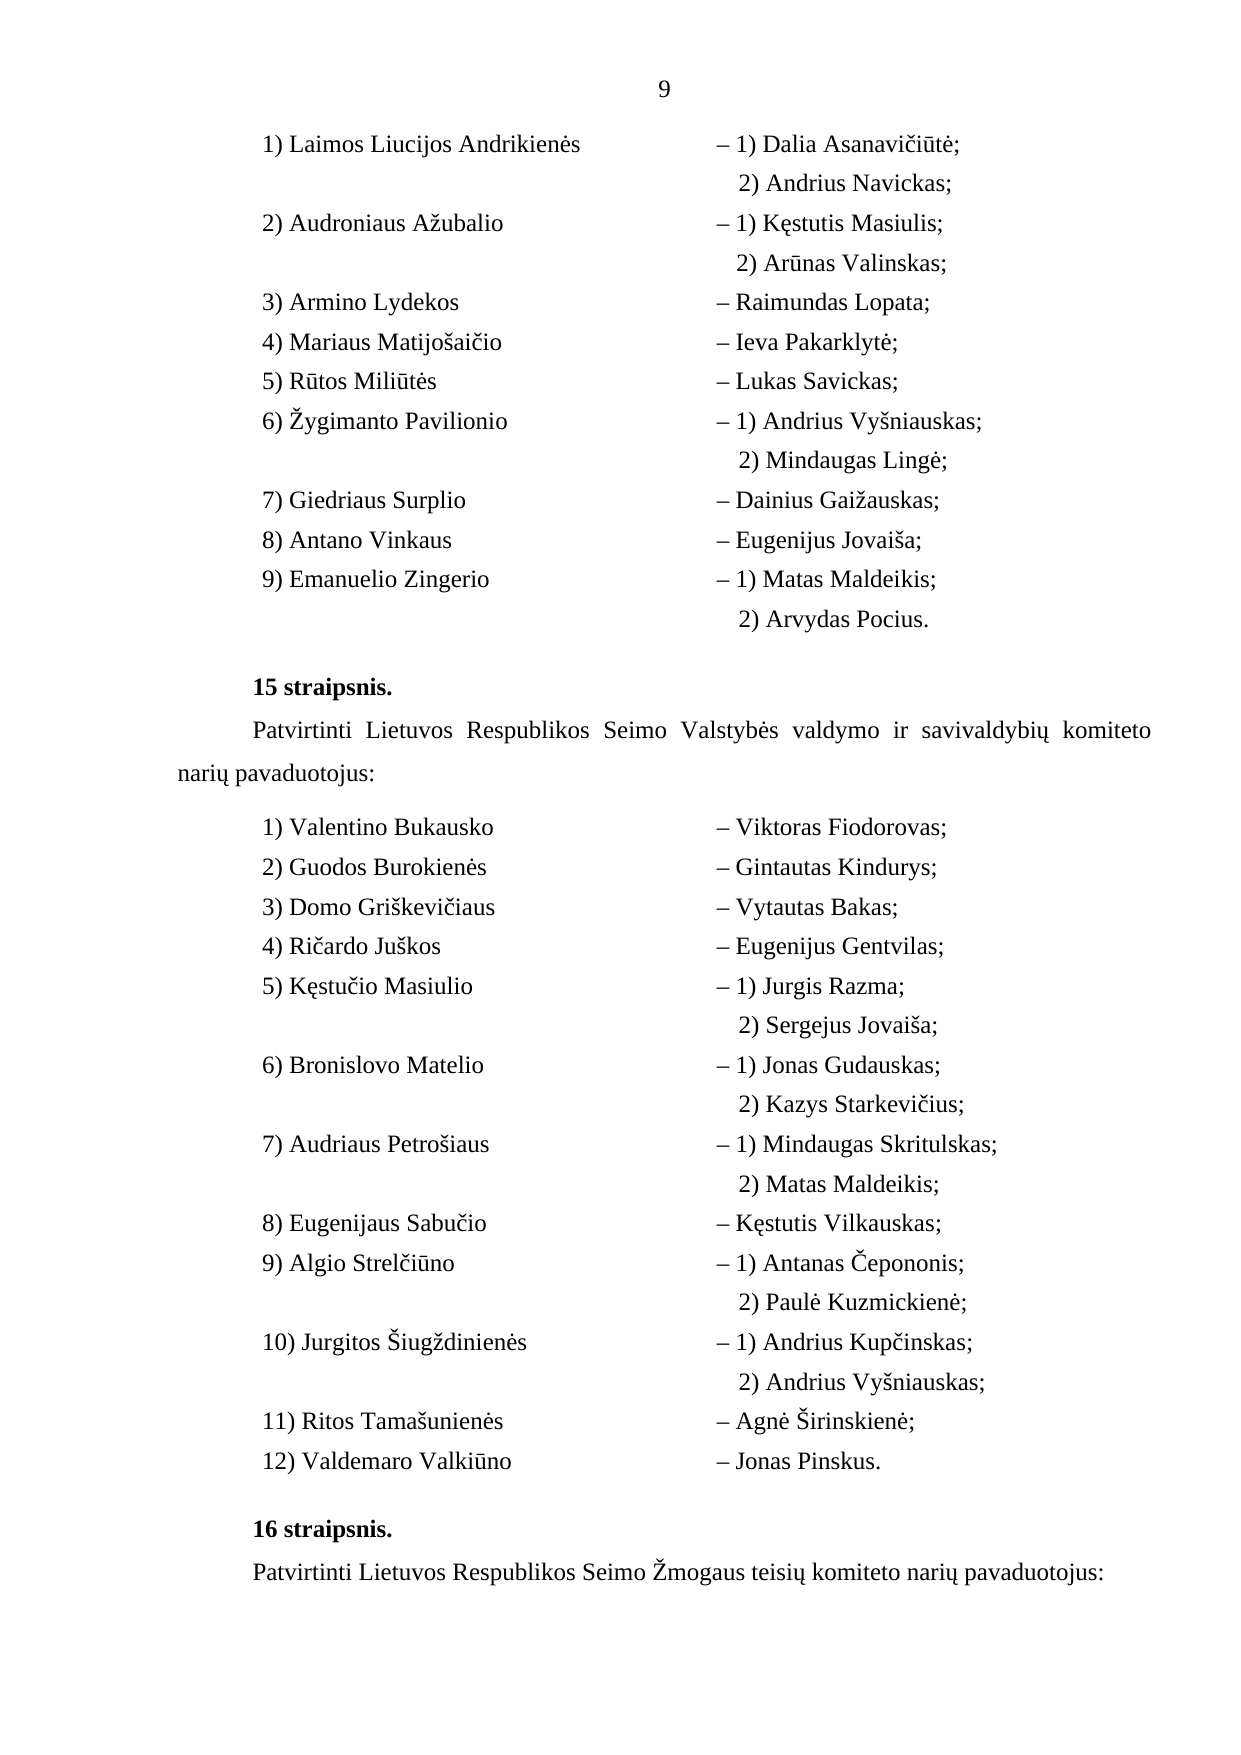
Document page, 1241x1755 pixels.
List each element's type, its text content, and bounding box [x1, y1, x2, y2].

table_cell 3) Armino Lydekos [236, 276, 691, 316]
text Patvirtinti Lietuvos Respublikos Seimo Valstybės valdymo ir savivaldybių komiteto narių pavaduotojus: [177, 715, 1152, 787]
table_cell 12) Valdemaro Valkiūno [236, 1435, 691, 1474]
table_cell – Gintautas Kindurys; [691, 841, 1151, 881]
table_cell 3) Domo Griškevičiaus [236, 881, 691, 920]
table_cell 9) Algio Strelčiūno [236, 1237, 691, 1316]
table_cell 6) Bronislovo Matelio [236, 1039, 691, 1118]
table_cell 5) Rūtos Miliūtės [236, 356, 691, 395]
table_cell 7) Giedriaus Surplio [236, 474, 691, 514]
table_cell 6) Žygimanto Pavilionio [236, 395, 691, 474]
table_cell – Raimundas Lopata; [691, 276, 1151, 316]
table_cell – 1) Matas Maldeikis; 2) Arvydas Pocius. [691, 554, 1151, 633]
table_cell 7) Audriaus Petrošiaus [236, 1118, 691, 1197]
table_cell – Eugenijus Gentvilas; [691, 920, 1151, 960]
table_cell – Lukas Savickas; [691, 356, 1151, 395]
table_cell 8) Antano Vinkaus [236, 514, 691, 553]
table_cell 2) Guodos Burokienės [236, 841, 691, 881]
table_cell 4) Ričardo Juškos [236, 920, 691, 960]
table_header 1) Valentino Bukausko [236, 802, 691, 841]
table_cell – Agnė Širinskienė; [691, 1395, 1151, 1435]
table_cell – Ieva Pakarklytė; [691, 316, 1151, 356]
table_cell – 1) Antanas Čepononis; 2) Paulė Kuzmickienė; [691, 1237, 1151, 1316]
table_cell 10) Jurgitos Šiugždinienės [236, 1316, 691, 1395]
table_cell – 1) Andrius Kupčinskas; 2) Andrius Vyšniauskas; [691, 1316, 1151, 1395]
table_cell – 1) Jurgis Razma; 2) Sergejus Jovaiša; [691, 960, 1151, 1039]
table_cell – 1) Jonas Gudauskas; 2) Kazys Starkevičius; [691, 1039, 1151, 1118]
table_cell 8) Eugenijaus Sabučio [236, 1198, 691, 1237]
table_header – 1) Dalia Asanavičiūtė; 2) Andrius Navickas; [691, 118, 1151, 197]
table_cell – Dainius Gaižauskas; [691, 474, 1151, 514]
table_cell – Jonas Pinskus. [691, 1435, 1151, 1474]
table_cell 9) Emanuelio Zingerio [236, 554, 691, 633]
table_cell 2) Audroniaus Ažubalio [236, 197, 691, 276]
table_cell – 1) Andrius Vyšniauskas; 2) Mindaugas Lingė; [691, 395, 1151, 474]
table_header – Viktoras Fiodorovas; [691, 802, 1151, 841]
table_cell 4) Mariaus Matijošaičio [236, 316, 691, 356]
text 16 straipsnis. [177, 1514, 1152, 1543]
text Patvirtinti Lietuvos Respublikos Seimo Žmogaus teisių komiteto narių pavaduotojus: [177, 1557, 1152, 1586]
table_cell 5) Kęstučio Masiulio [236, 960, 691, 1039]
text 15 straipsnis. [177, 672, 1152, 701]
table_cell 11) Ritos Tamašunienės [236, 1395, 691, 1435]
table_cell – Eugenijus Jovaiša; [691, 514, 1151, 553]
table_header 1) Laimos Liucijos Andrikienės [236, 118, 691, 197]
table_cell – 1) Mindaugas Skritulskas; 2) Matas Maldeikis; [691, 1118, 1151, 1197]
table_cell – Kęstutis Vilkauskas; [691, 1198, 1151, 1237]
table_cell – 1) Kęstutis Masiulis; 2) Arūnas Valinskas; [691, 197, 1151, 276]
table_cell – Vytautas Bakas; [691, 881, 1151, 920]
